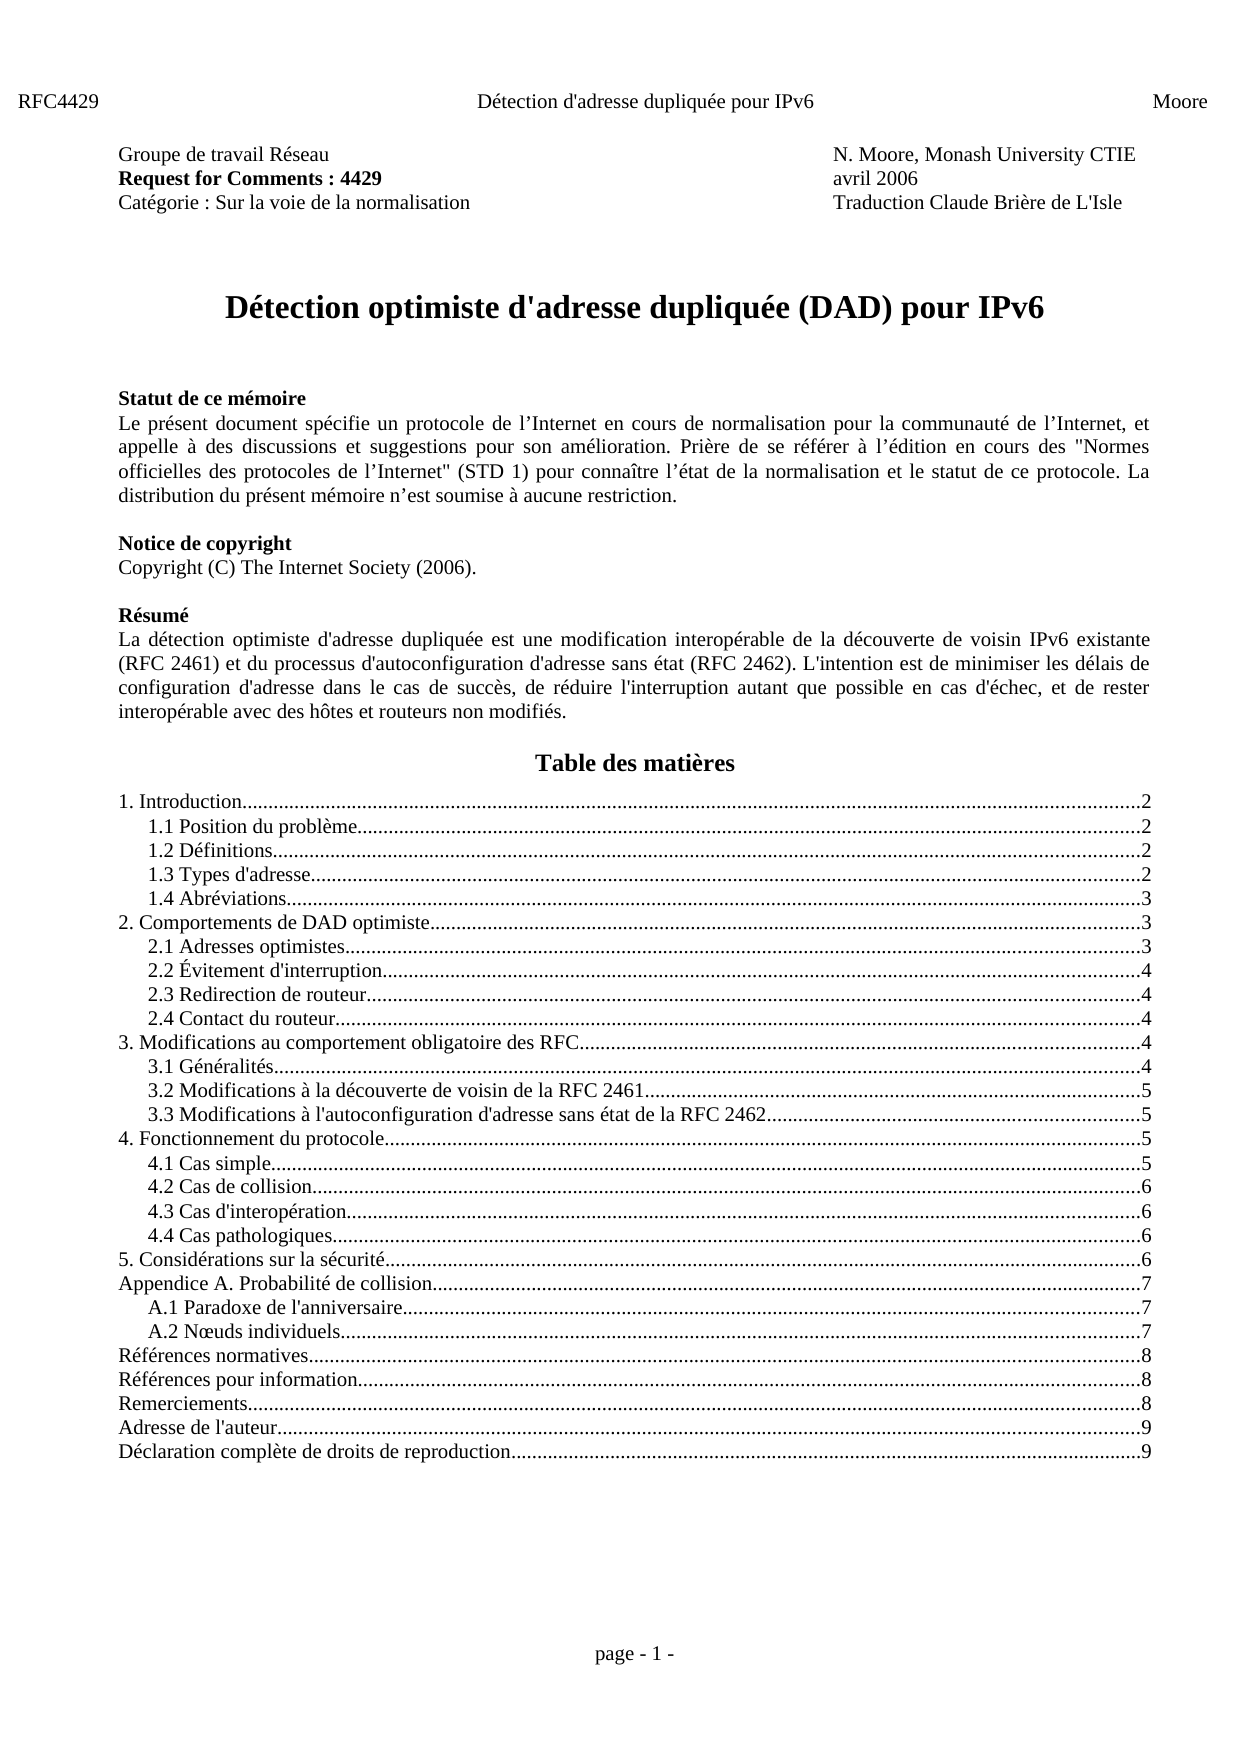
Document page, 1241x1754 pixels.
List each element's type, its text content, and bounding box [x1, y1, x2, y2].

text 3. Modifications au comportement obligatoire des RFC 4 [118, 1030, 1152, 1054]
table_cell Traduction Claude Brière de L'Isle [822, 190, 1155, 214]
text 3.1 Généralités 4 [148, 1054, 1152, 1078]
text Remerciements 8 [118, 1391, 1152, 1415]
text 2.1 Adresses optimistes 3 [148, 934, 1152, 958]
text 2.3 Redirection de routeur 4 [148, 982, 1152, 1006]
text 1.1 Position du problème 2 [148, 813, 1152, 838]
text 2. Comportements de DAD optimiste 3 [118, 910, 1152, 934]
text Déclaration complète de droits de reproduction 9 [118, 1439, 1152, 1463]
text 4.1 Cas simple 5 [148, 1150, 1152, 1174]
text 3.2 Modifications à la découverte de voisin de la RFC 2461 5 [148, 1078, 1152, 1102]
text Résumé [118, 603, 1152, 627]
text Références normatives 8 [118, 1343, 1152, 1367]
table_cell avril 2006 [822, 166, 1155, 190]
text La détection optimiste d'adresse dupliquée est une modification interopérable de la découverte de voisin IPv6 existante (RFC 2461) et du processus d'autoconfiguration d'adresse sans état (RFC 2462). L'intention est de minimiser les délais de configuration d'adresse dans le cas de succès, de réduire l'interruption autant que possible en cas d'échec, et de rester interopérable avec des hôtes et routeurs non modifiés. [118, 627, 1152, 723]
text 1.4 Abréviations 3 [148, 886, 1152, 910]
text Notice de copyright [118, 531, 1152, 555]
text 1.3 Types d'adresse 2 [148, 862, 1152, 886]
text Statut de ce mémoire [118, 386, 1152, 410]
table_cell Request for Comments : 4429 [107, 166, 822, 190]
text 1. Introduction 2 [118, 789, 1152, 813]
text A.1 Paradoxe de l'anniversaire 7 [148, 1295, 1152, 1319]
table_header Groupe de travail Réseau [107, 142, 822, 166]
text 4.4 Cas pathologiques 6 [148, 1223, 1152, 1247]
text Copyright (C) The Internet Society (2006). [118, 555, 1152, 579]
text Le présent document spécifie un protocole de l’Internet en cours de normalisation pour la communauté de l’Internet, et appelle à des discussions et suggestions pour son amélioration. Prière de se référer à l’édition en cours des "Normes officielles des protocoles de l’Internet" (STD 1) pour connaître l’état de la normalisation et le statut de ce protocole. La distribution du présent mémoire n’est soumise à aucune restriction. [118, 410, 1152, 507]
text Adresse de l'auteur 9 [118, 1415, 1152, 1439]
subtitle Détection optimiste d'adresse dupliquée (DAD) pour IPv6 [118, 287, 1152, 326]
text 2.4 Contact du routeur 4 [148, 1006, 1152, 1030]
text 4.2 Cas de collision 6 [148, 1174, 1152, 1198]
text 4. Fonctionnement du protocole 5 [118, 1126, 1152, 1150]
subtitle Table des matières [118, 748, 1152, 777]
text A.2 Nœuds individuels 7 [148, 1319, 1152, 1343]
text 5. Considérations sur la sécurité 6 [118, 1247, 1152, 1271]
text 1.2 Définitions 2 [148, 838, 1152, 862]
text 4.3 Cas d'interopération 6 [148, 1198, 1152, 1223]
table_cell Catégorie : Sur la voie de la normalisation [107, 190, 822, 214]
table_header N. Moore, Monash University CTIE [822, 142, 1155, 166]
text 3.3 Modifications à l'autoconfiguration d'adresse sans état de la RFC 2462 5 [148, 1102, 1152, 1126]
text Appendice A. Probabilité de collision 7 [118, 1271, 1152, 1295]
text Références pour information 8 [118, 1367, 1152, 1391]
text 2.2 Évitement d'interruption 4 [148, 958, 1152, 982]
